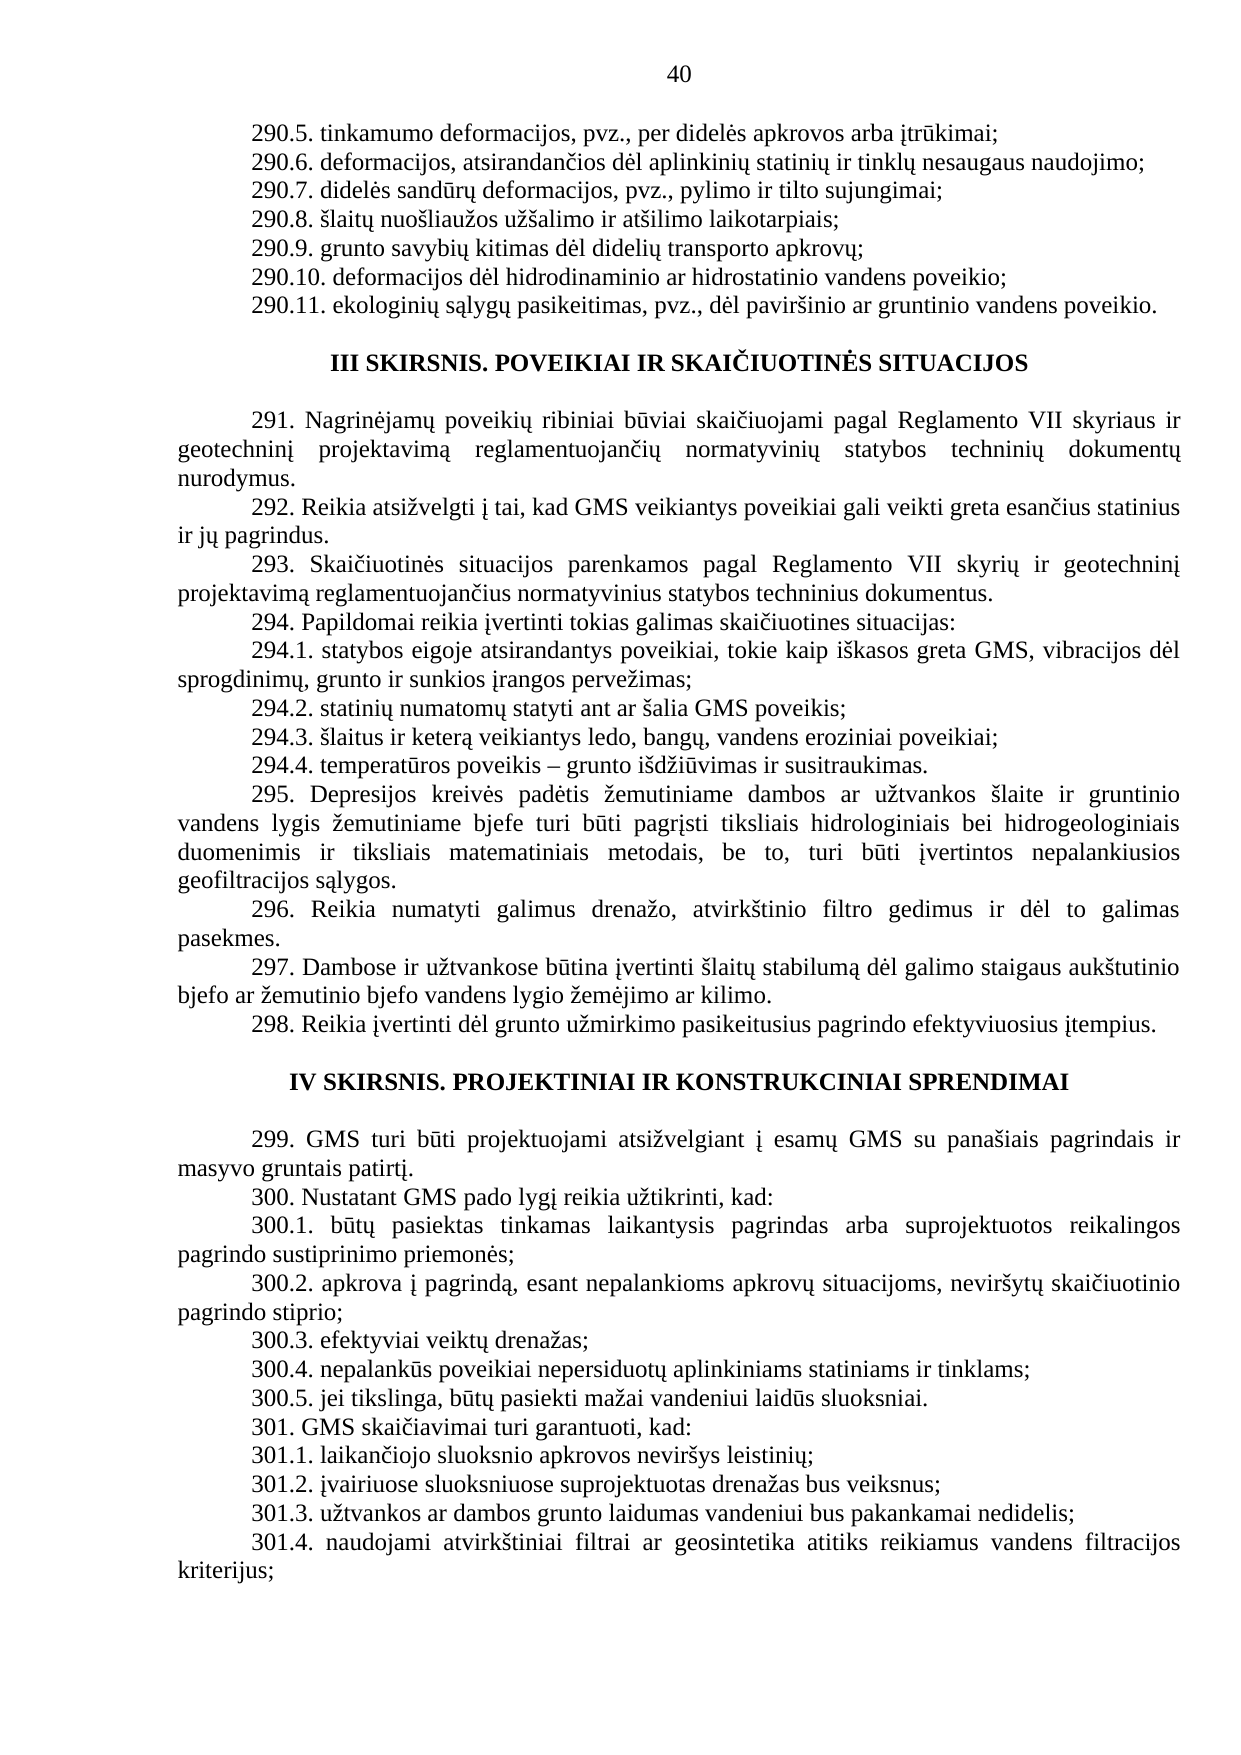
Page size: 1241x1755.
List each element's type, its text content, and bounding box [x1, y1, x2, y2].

text 300.2. apkrova į pagrindą, esant nepalankioms apkrovų situacijoms, neviršytų skaičiuotinio pagrindo stiprio; [177, 1268, 1181, 1326]
text 300.3. efektyviai veiktų drenažas; [177, 1326, 1181, 1354]
text 298. Reikia įvertinti dėl grunto užmirkimo pasikeitusius pagrindo efektyviuosius įtempius. [177, 1009, 1181, 1038]
text 290.7. didelės sandūrų deformacijos, pvz., pylimo ir tilto sujungimai; [177, 176, 1181, 204]
text 300.5. jei tikslinga, būtų pasiekti mažai vandeniui laidūs sluoksniai. [177, 1383, 1181, 1412]
text 294.2. statinių numatomų statyti ant ar šalia GMS poveikis; [177, 693, 1181, 722]
text 301.1. laikančiojo sluoksnio apkrovos neviršys leistinių; [177, 1441, 1181, 1469]
text 301.4. naudojami atvirkštiniai filtrai ar geosintetika atitiks reikiamus vandens filtracijos kriterijus; [177, 1527, 1181, 1584]
text 290.11. ekologinių sąlygų pasikeitimas, pvz., dėl paviršinio ar gruntinio vandens poveikio. [177, 291, 1181, 319]
text 301.3. užtvankos ar dambos grunto laidumas vandeniui bus pakankamai nedidelis; [177, 1498, 1181, 1527]
text 290.5. tinkamumo deformacijos, pvz., per didelės apkrovos arba įtrūkimai; [177, 118, 1181, 147]
text 293. Skaičiuotinės situacijos parenkamos pagal Reglamento VII skyrių ir geotechninį projektavimą reglamentuojančius normatyvinius statybos techninius dokumentus. [177, 549, 1181, 607]
text 300. Nustatant GMS pado lygį reikia užtikrinti, kad: [177, 1182, 1181, 1211]
text 301.2. įvairiuose sluoksniuose suprojektuotas drenažas bus veiksnus; [177, 1469, 1181, 1498]
text III SKIRSNIS. Poveikiai ir skaičiuotinės situacijos [177, 348, 1181, 377]
text 299. GMS turi būti projektuojami atsižvelgiant į esamų GMS su panašiais pagrindais ir masyvo gruntais patirtį. [177, 1124, 1181, 1182]
text 295. Depresijos kreivės padėtis žemutiniame dambos ar užtvankos šlaite ir gruntinio vandens lygis žemutiniame bjefe turi būti pagrįsti tiksliais hidrologiniais bei hidrogeologiniais duomenimis ir tiksliais matematiniais metodais, be to, turi būti įvertintos nepalankiusios geofiltracijos sąlygos. [177, 779, 1181, 894]
text 296. Reikia numatyti galimus drenažo, atvirkštinio filtro gedimus ir dėl to galimas pasekmes. [177, 894, 1181, 952]
text 297. Dambose ir užtvankose būtina įvertinti šlaitų stabilumą dėl galimo staigaus aukštutinio bjefo ar žemutinio bjefo vandens lygio žemėjimo ar kilimo. [177, 952, 1181, 1009]
text 290.9. grunto savybių kitimas dėl didelių transporto apkrovų; [177, 233, 1181, 262]
text 292. Reikia atsižvelgti į tai, kad GMS veikiantys poveikiai gali veikti greta esančius statinius ir jų pagrindus. [177, 492, 1181, 549]
text 290.10. deformacijos dėl hidrodinaminio ar hidrostatinio vandens poveikio; [177, 262, 1181, 291]
text 294.1. statybos eigoje atsirandantys poveikiai, tokie kaip iškasos greta GMS, vibracijos dėl sprogdinimų, grunto ir sunkios įrangos pervežimas; [177, 636, 1181, 693]
text 290.8. šlaitų nuošliaužos užšalimo ir atšilimo laikotarpiais; [177, 204, 1181, 233]
text 294.3. šlaitus ir keterą veikiantys ledo, bangų, vandens eroziniai poveikiai; [177, 722, 1181, 751]
text 291. Nagrinėjamų poveikių ribiniai būviai skaičiuojami pagal Reglamento VII skyriaus ir geotechninį projektavimą reglamentuojančių normatyvinių statybos techninių dokumentų nurodymus. [177, 406, 1181, 492]
text IV SKIRSNIS. Projektiniai ir konstrukciniai sprendimai [177, 1067, 1181, 1096]
text 300.4. nepalankūs poveikiai nepersiduotų aplinkiniams statiniams ir tinklams; [177, 1354, 1181, 1383]
text 300.1. būtų pasiektas tinkamas laikantysis pagrindas arba suprojektuotos reikalingos pagrindo sustiprinimo priemonės; [177, 1211, 1181, 1268]
text 294. Papildomai reikia įvertinti tokias galimas skaičiuotines situacijas: [177, 607, 1181, 636]
text 290.6. deformacijos, atsirandančios dėl aplinkinių statinių ir tinklų nesaugaus naudojimo; [177, 147, 1181, 176]
text 301. GMS skaičiavimai turi garantuoti, kad: [177, 1412, 1181, 1441]
text 294.4. temperatūros poveikis – grunto išdžiūvimas ir susitraukimas. [177, 751, 1181, 779]
